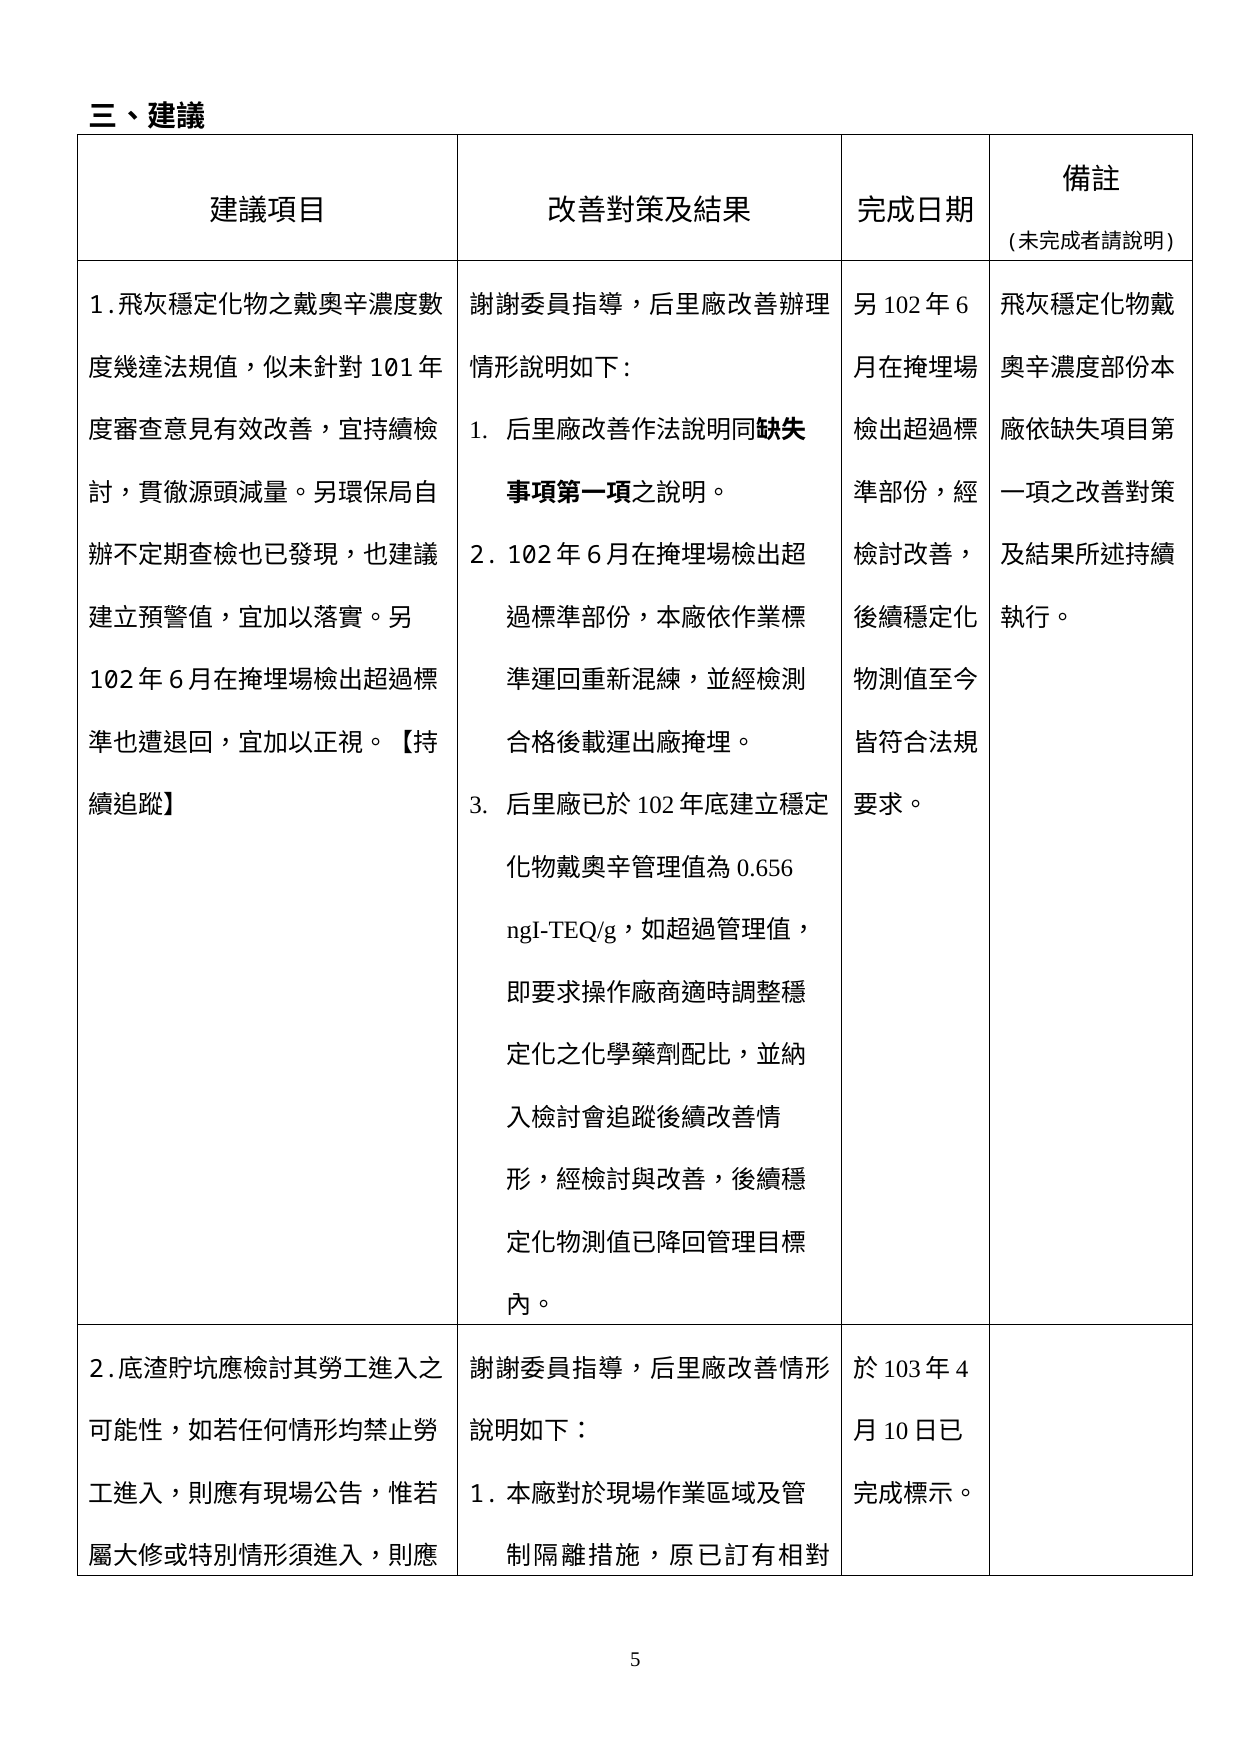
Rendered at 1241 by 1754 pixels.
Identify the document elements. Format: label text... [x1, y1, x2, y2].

table_header 備註 (未完成者請說明) [990, 135, 1192, 260]
text 三、建議 [89, 72, 1181, 134]
table_cell 1.飛灰穩定化物之戴奧辛濃度數度幾達法規值，似未針對101年度審查意見有效改善，宜持續檢討，貫徹源頭減量。另環保局自辦不定期查檢也已發現，也建議建立預警值，宜加以落實。另102年6月在掩埋場檢出超過標準也遭退回，宜加以正視。【持續追蹤】 [78, 261, 457, 1324]
table_header 完成日期 [842, 135, 989, 260]
table_header 建議項目 [78, 135, 457, 260]
table_cell 2.底渣貯坑應檢討其勞工進入之可能性，如若任何情形均禁止勞工進入，則應有現場公告，惟若屬大修或特別情形須進入，則應 [78, 1325, 457, 1575]
table_cell 飛灰穩定化物戴奧辛濃度部份本廠依缺失項目第一項之改善對策及結果所述持續執行。 [990, 261, 1192, 1324]
table_cell [990, 1325, 1192, 1575]
table_cell 謝謝委員指導，后里廠改善情形說明如下： 本廠對於現場作業區域及管 制隔離措施，原已訂有相對 [458, 1325, 841, 1575]
table_header 改善對策及結果 [458, 135, 841, 260]
table_cell 謝謝委員指導，后里廠改善辦理情形說明如下: 后里廠改善作法說明同缺失事項第一項之說明。 102年6月在掩埋場檢出超過標準部份，本廠依作業標準運回重新混練，並經檢測合格後載運出廠掩埋。 后里廠已於102年底建立穩定化物戴奧辛管理值為0.656 ngI-TEQ/g，如超過管理值，即要求操作廠商適時調整穩定化之化學藥劑配比，並納入檢討會追蹤後續改善情形，經檢討與改善，後續穩定化物測值已降回管理目標內。 [458, 261, 841, 1324]
table_cell 於103年4月10日已完成標示。 [842, 1325, 989, 1575]
table_cell 另102年6月在掩埋場檢出超過標準部份，經檢討改善，後續穩定化物測值至今皆符合法規要求。 [842, 261, 989, 1324]
